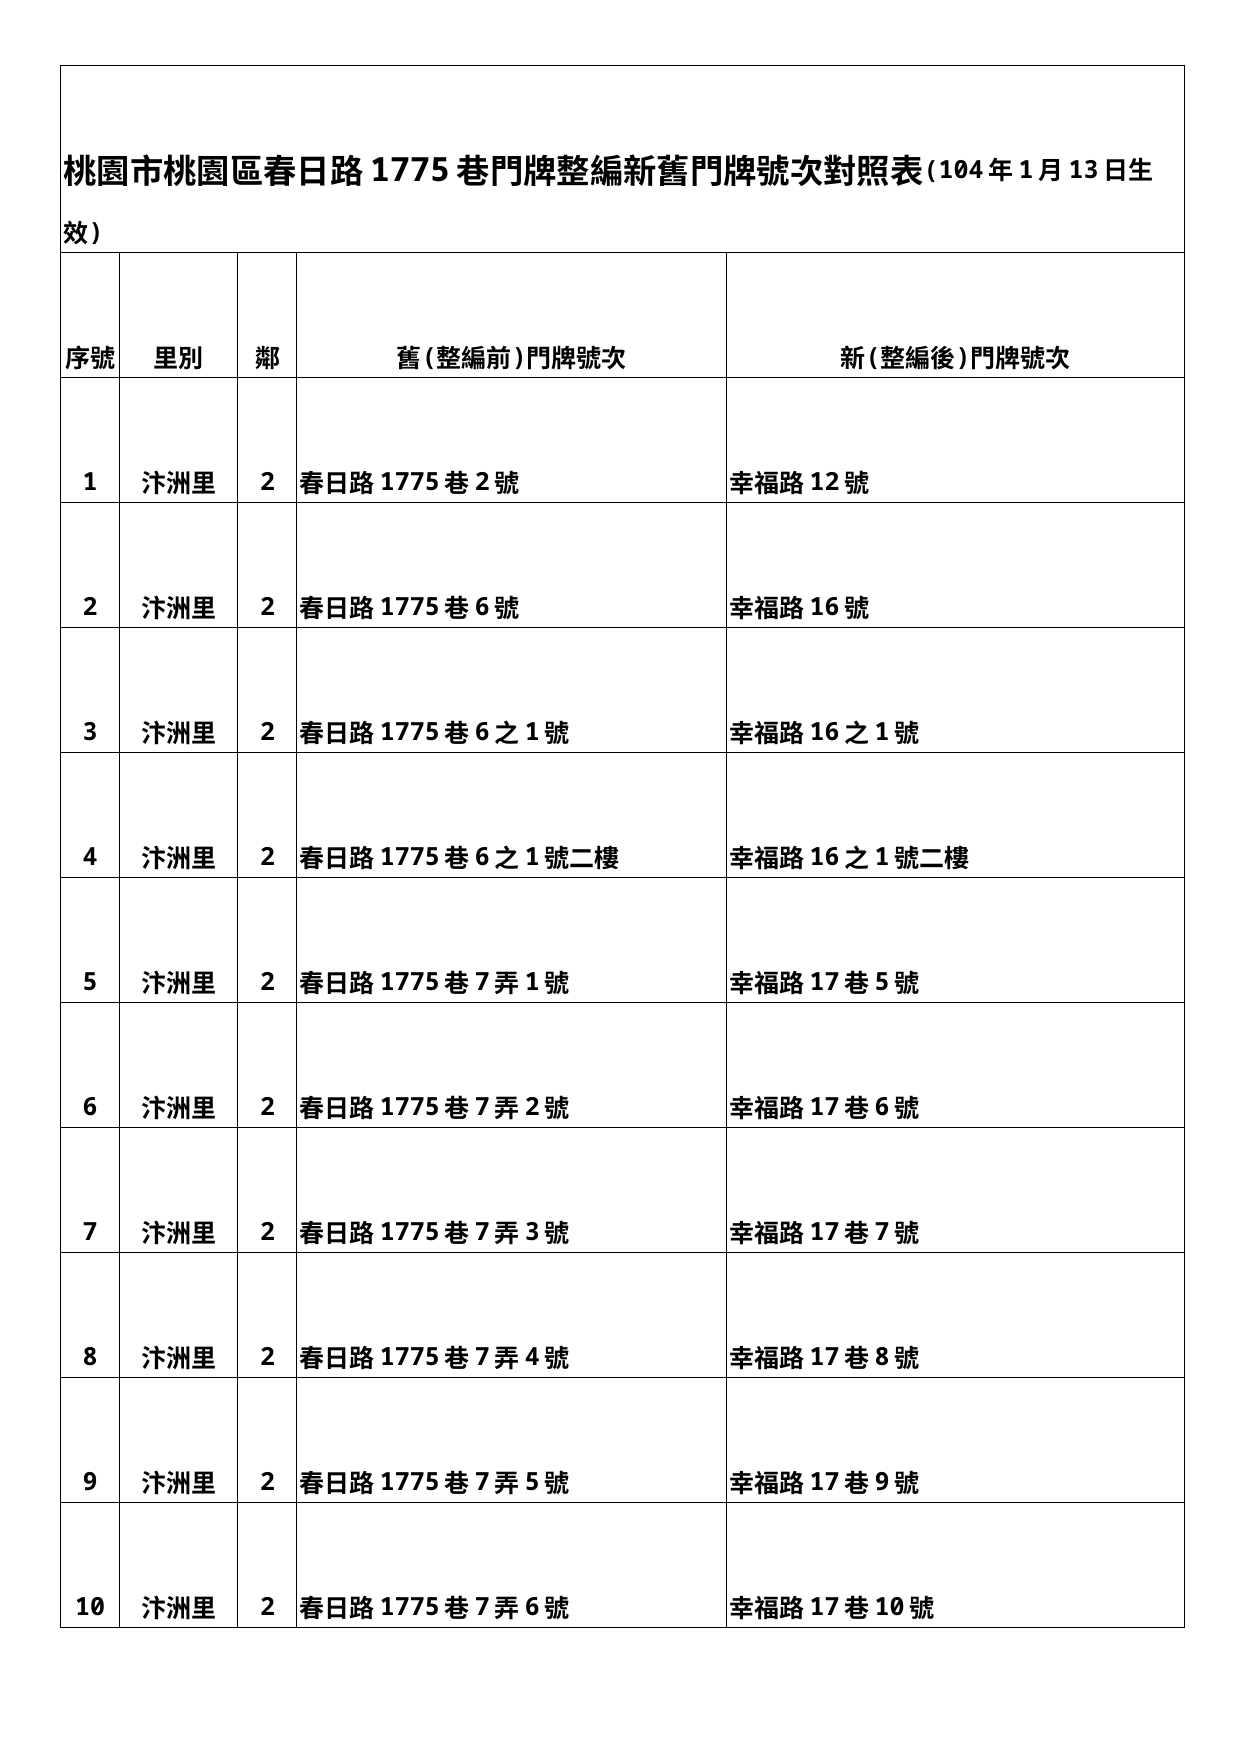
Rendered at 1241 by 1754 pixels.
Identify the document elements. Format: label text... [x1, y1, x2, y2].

table_cell 春日路1775巷6之1號二樓 [297, 753, 726, 877]
table_cell 2 [61, 503, 119, 627]
table_cell 2 [238, 1253, 296, 1377]
table_cell 幸福路17巷9號 [727, 1378, 1022, 1502]
table_cell 鄰 [238, 253, 296, 377]
table_cell 汴洲里 [120, 1128, 237, 1252]
table_cell 10 [61, 1503, 119, 1627]
table_cell 汴洲里 [120, 1503, 237, 1627]
table_cell 2 [238, 1128, 296, 1252]
table_cell 3 [61, 628, 119, 752]
table_cell 幸福路17巷10號 [727, 1503, 1022, 1627]
table_cell 汴洲里 [120, 878, 237, 1002]
table_cell 春日路1775巷7弄1號 [297, 878, 726, 1002]
table_cell 2 [238, 1378, 296, 1502]
table_cell 2 [238, 1503, 296, 1627]
table_cell 1 [61, 378, 119, 502]
table_cell 幸福路16號 [727, 503, 1022, 627]
table_cell 春日路1775巷6號 [297, 503, 726, 627]
table_cell 汴洲里 [120, 753, 237, 877]
table_cell 汴洲里 [120, 628, 237, 752]
table_cell 9 [61, 1378, 119, 1502]
table_cell [1022, 1503, 1184, 1627]
table_cell 8 [61, 1253, 119, 1377]
table_cell 幸福路16之1號 [727, 628, 1022, 752]
table_cell 序號 [61, 253, 119, 377]
table_cell 汴洲里 [120, 378, 237, 502]
table_cell 2 [238, 1003, 296, 1127]
table_cell 幸福路17巷5號 [727, 878, 1022, 1002]
table_cell 春日路1775巷7弄4號 [297, 1253, 726, 1377]
table_cell 春日路1775巷6之1號 [297, 628, 726, 752]
table_cell 汴洲里 [120, 1378, 237, 1502]
table_cell 汴洲里 [120, 1253, 237, 1377]
table_cell 汴洲里 [120, 1003, 237, 1127]
table_cell 5 [61, 878, 119, 1002]
table_cell 幸福路16之1號二樓 [727, 753, 1022, 877]
table_cell 2 [238, 753, 296, 877]
table_cell 汴洲里 [120, 503, 237, 627]
table_cell 2 [238, 503, 296, 627]
table_cell [1022, 1378, 1184, 1502]
table_cell 2 [238, 628, 296, 752]
table_cell [1022, 1128, 1184, 1252]
table_cell [1022, 628, 1184, 752]
table_cell 幸福路17巷6號 [727, 1003, 1022, 1127]
table_cell [1022, 503, 1184, 627]
table_cell 7 [61, 1128, 119, 1252]
table_cell 春日路1775巷2號 [297, 378, 726, 502]
table_cell [1022, 878, 1184, 1002]
table_cell [1022, 1003, 1184, 1127]
table_cell 舊(整編前)門牌號次 [297, 253, 726, 377]
table_cell [1022, 753, 1184, 877]
table_cell 里別 [120, 253, 237, 377]
table_cell 春日路1775巷7弄5號 [297, 1378, 726, 1502]
table_cell [1022, 1253, 1184, 1377]
table_cell 6 [61, 1003, 119, 1127]
table_cell 新(整編後)門牌號次 [727, 253, 1184, 377]
table_cell 幸福路17巷8號 [727, 1253, 1022, 1377]
table_cell 春日路1775巷7弄6號 [297, 1503, 726, 1627]
table_cell 春日路1775巷7弄2號 [297, 1003, 726, 1127]
table_cell [1022, 378, 1184, 502]
table_cell 幸福路12號 [727, 378, 1022, 502]
table_cell 2 [238, 878, 296, 1002]
table_cell 2 [238, 378, 296, 502]
table_header 桃園市桃園區春日路1775巷門牌整編新舊門牌號次對照表(104年1月13日生效) [61, 66, 1184, 252]
table_cell 4 [61, 753, 119, 877]
table_cell 春日路1775巷7弄3號 [297, 1128, 726, 1252]
table_cell 幸福路17巷7號 [727, 1128, 1022, 1252]
